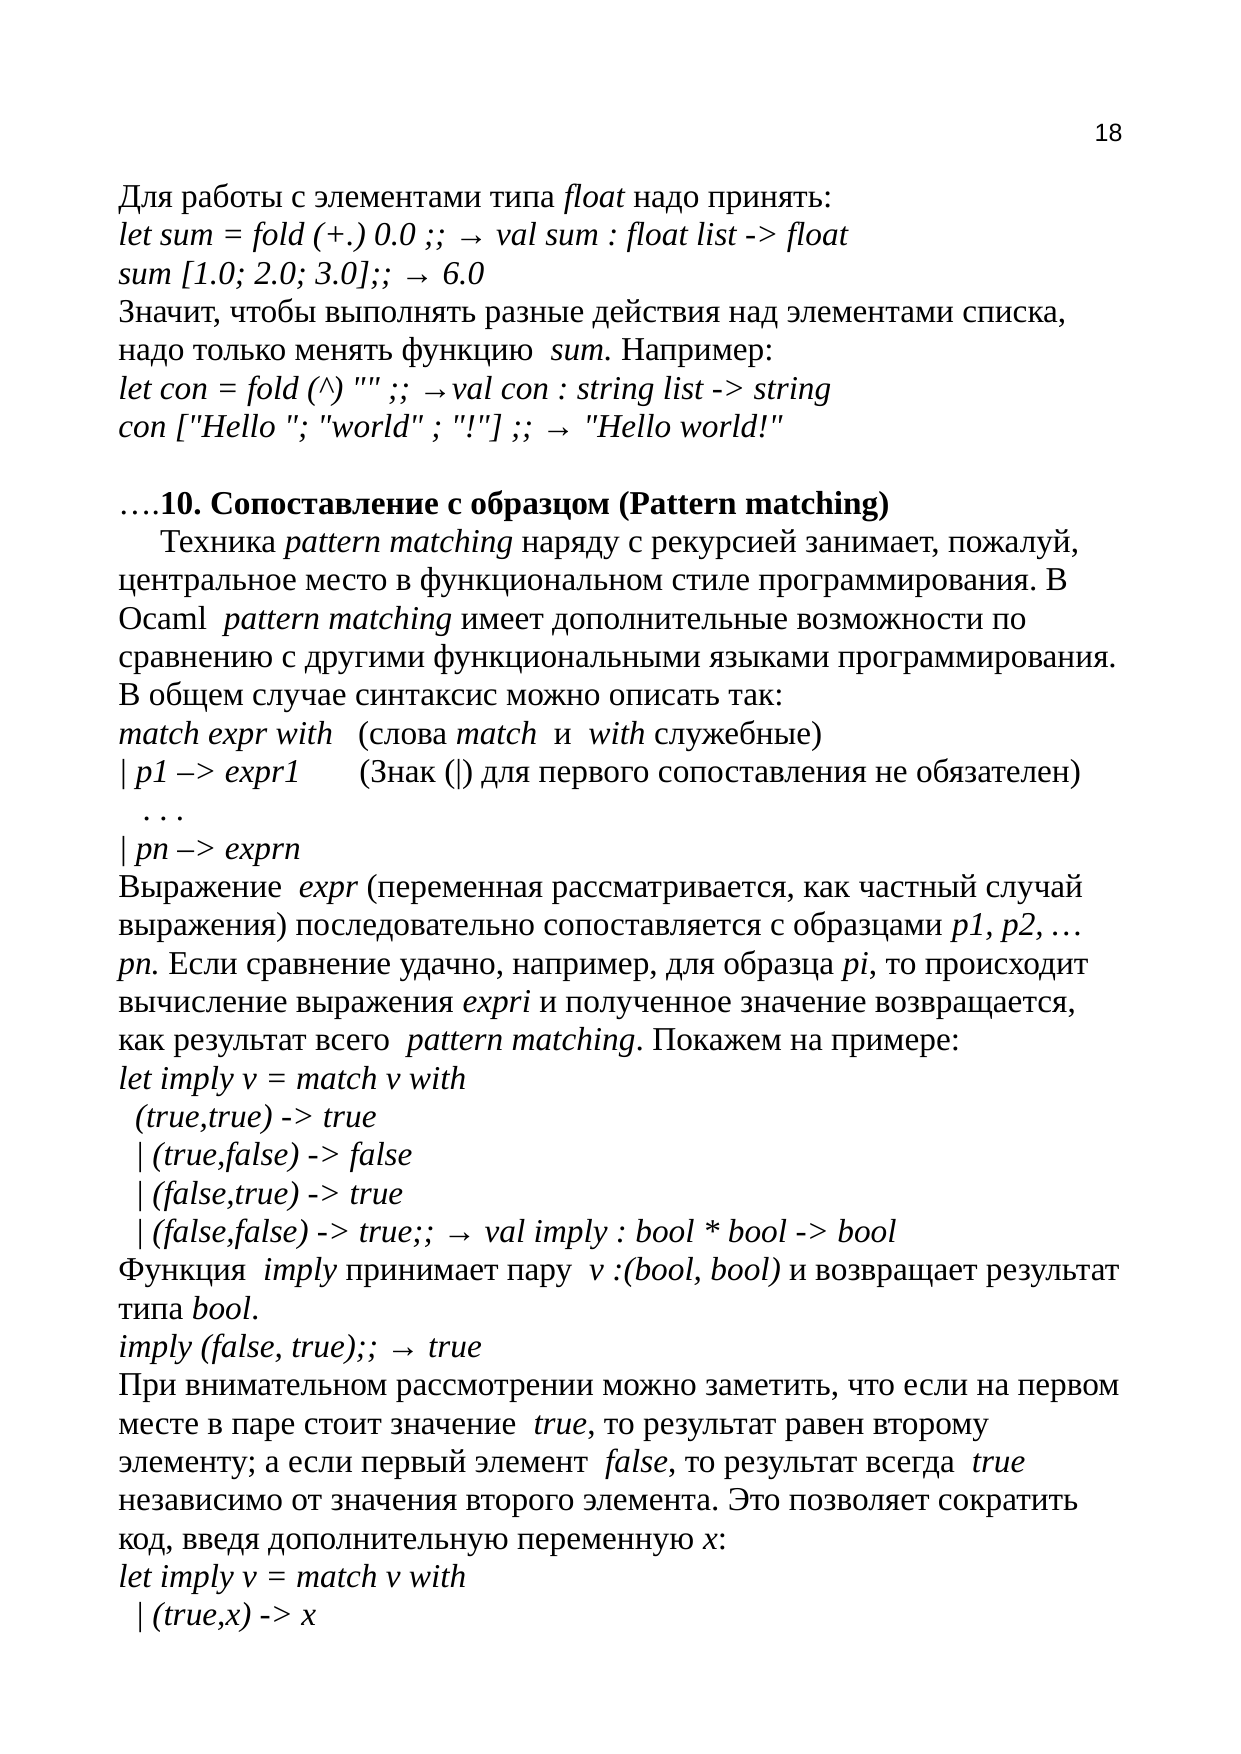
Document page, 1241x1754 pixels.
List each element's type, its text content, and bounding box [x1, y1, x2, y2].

text | p1 –> expr1 (Знак (|) для первого сопоставления не обязателен) [118, 751, 1122, 790]
text | pn –> exprn [118, 828, 1122, 866]
text sum [1.0; 2.0; 3.0];; → 6.0 [118, 253, 1122, 291]
text Выражение expr (переменная рассматривается, как частный случай выражения) последовательно сопоставляется с образцами p1, p2, … pn. Если сравнение удачно, например, для образца pi, то происходит вычисление выражения expri и полученное значение возвращается, как результат всего pattern matching. Покажем на примере: [118, 866, 1122, 1058]
text | (false,false) -> true;; → val imply : bool * bool -> bool [118, 1211, 1122, 1250]
text (true,true) -> true [118, 1096, 1122, 1135]
text match expr with (слова match и with служебные) [118, 713, 1122, 751]
text Значит, чтобы выполнять разные действия над элементами списка, надо только менять функцию sum. Например: [118, 291, 1122, 368]
text . . . [118, 790, 1122, 828]
text let imply v = match v with [118, 1058, 1122, 1096]
text | (true,x) -> x [118, 1595, 1122, 1633]
text con ["Hello "; "world" ; "!"] ;; → "Hello world!" [118, 406, 1122, 445]
text Функция imply принимает пару v :(bool, bool) и возвращает результат типа bool. [118, 1250, 1122, 1326]
text let sum = fold (+.) 0.0 ;; → val sum : float list -> float [118, 215, 1122, 253]
text let con = fold (^) "" ;; →val con : string list -> string [118, 368, 1122, 406]
text При внимательном рассмотрении можно заметить, что если на первом месте в паре стоит значение true, то результат равен второму элементу; а если первый элемент false, то результат всегда true независимо от значения второго элемента. Это позволяет сократить код, введя дополнительную переменную x: [118, 1365, 1122, 1556]
text imply (false, true);; → true [118, 1326, 1122, 1365]
text ….10. Сопоставление с образцом (Pattern matching) [118, 483, 1122, 521]
text | (true,false) -> false [118, 1135, 1122, 1173]
text | (false,true) -> true [118, 1173, 1122, 1211]
text let imply v = match v with [118, 1556, 1122, 1595]
text Техника pattern matching наряду с рекурсией занимает, пожалуй, центральное место в функциональном стиле программирования. В Ocaml pattern matching имеет дополнительные возможности по сравнению с другими функциональными языками программирования. В общем случае синтаксис можно описать так: [118, 521, 1122, 713]
text Для работы с элементами типа float надо принять: [118, 176, 1122, 215]
